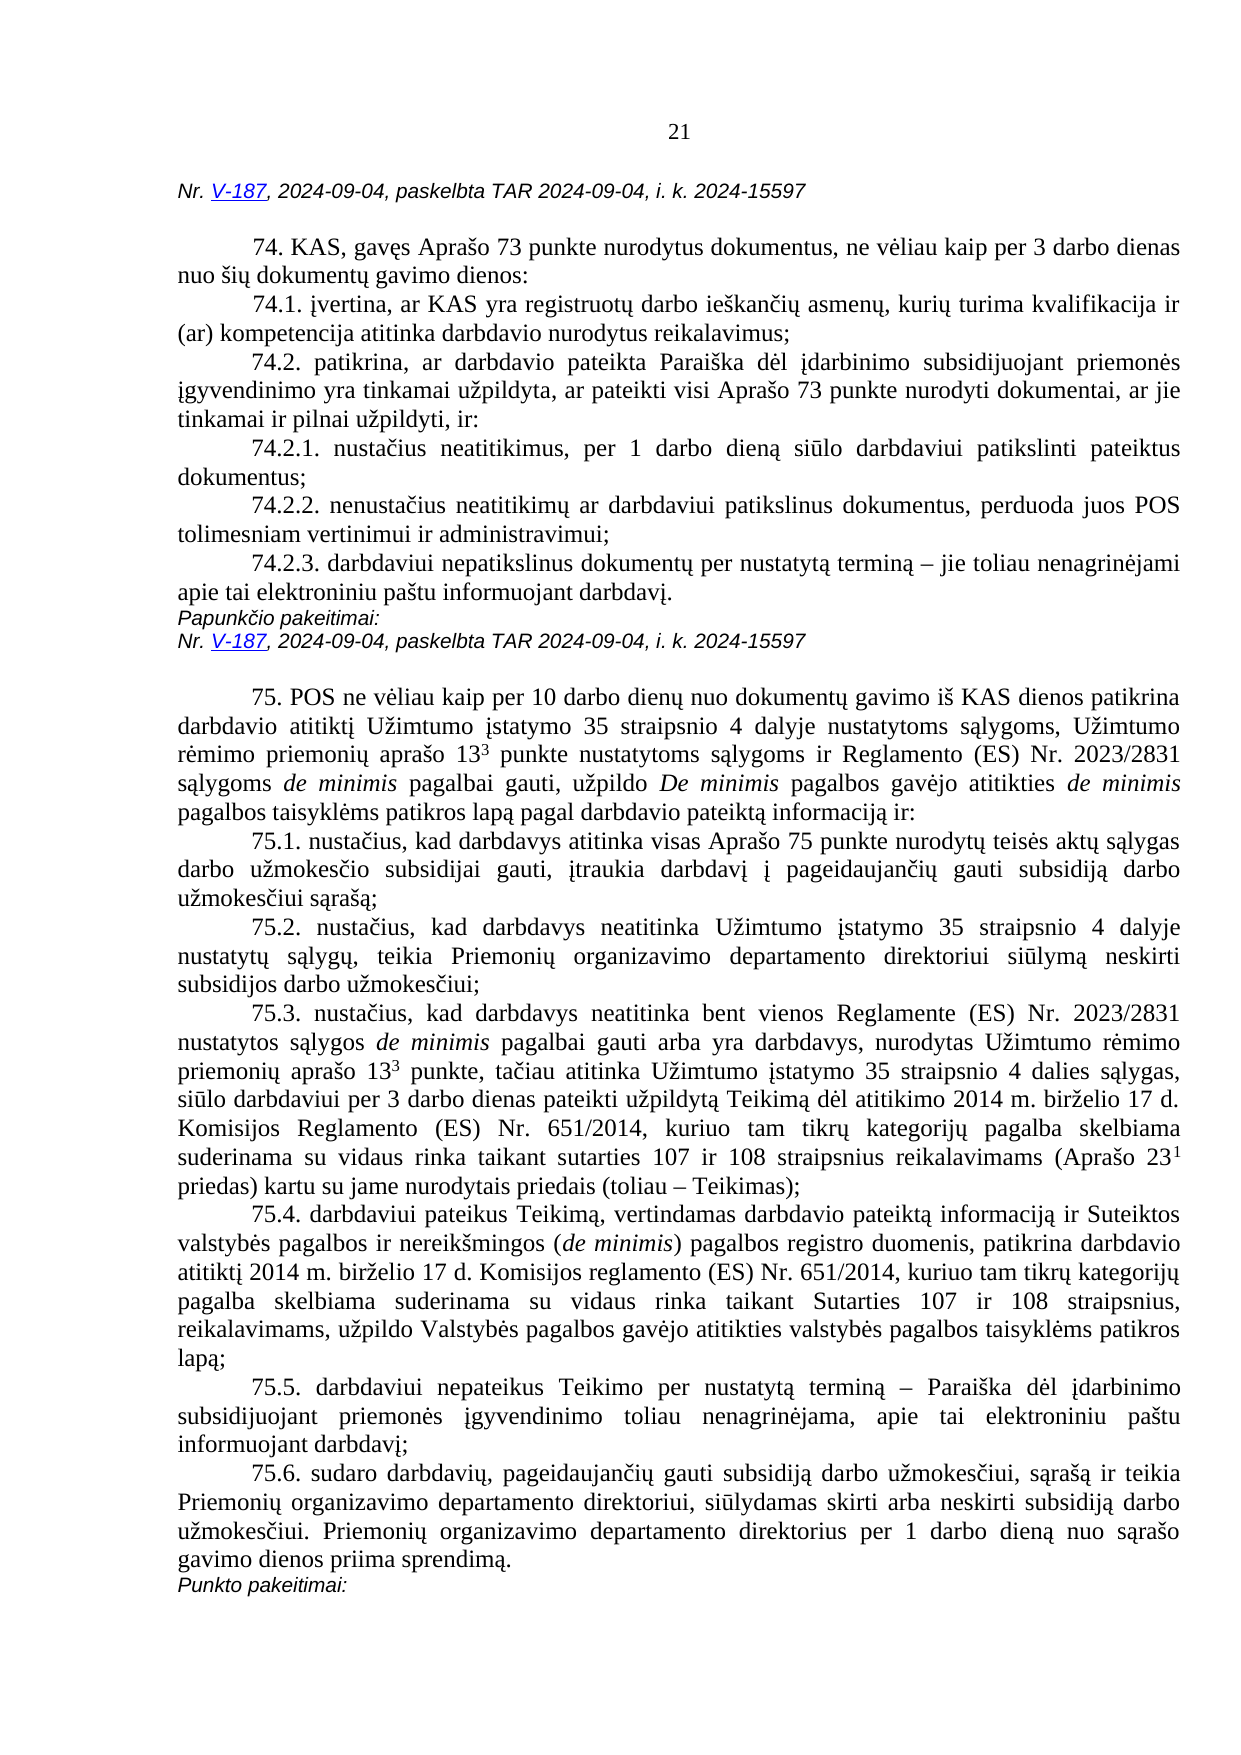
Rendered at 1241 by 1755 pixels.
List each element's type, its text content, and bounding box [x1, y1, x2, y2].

text 74.2.1. nustačius neatitikimus, per 1 darbo dieną siūlo darbdaviui patikslinti pateiktus dokumentus; [177, 433, 1181, 490]
text 75.4. darbdaviui pateikus Teikimą, vertindamas darbdavio pateiktą informaciją ir Suteiktos valstybės pagalbos ir nereikšmingos (de minimis) pagalbos registro duomenis, patikrina darbdavio atitiktį 2014 m. birželio 17 d. Komisijos reglamento (ES) Nr. 651/2014, kuriuo tam tikrų kategorijų pagalba skelbiama suderinama su vidaus rinka taikant Sutarties 107 ir 108 straipsnius, reikalavimams, užpildo Valstybės pagalbos gavėjo atitikties valstybės pagalbos taisyklėms patikros lapą; [177, 1199, 1181, 1372]
text 75.5. darbdaviui nepateikus Teikimo per nustatytą terminą – Paraiška dėl įdarbinimo subsidijuojant priemonės įgyvendinimo toliau nenagrinėjama, apie tai elektroniniu paštu informuojant darbdavį; [177, 1372, 1181, 1458]
text 74.2.3. darbdaviui nepatikslinus dokumentų per nustatytą terminą – jie toliau nenagrinėjami apie tai elektroniniu paštu informuojant darbdavį. [177, 548, 1181, 605]
text 75. POS ne vėliau kaip per 10 darbo dienų nuo dokumentų gavimo iš KAS dienos patikrina darbdavio atitiktį Užimtumo įstatymo 35 straipsnio 4 dalyje nustatytoms sąlygoms, Užimtumo rėmimo priemonių aprašo 133 punkte nustatytoms sąlygoms ir Reglamento (ES) Nr. 2023/2831 sąlygoms de minimis pagalbai gauti, užpildo De minimis pagalbos gavėjo atitikties de minimis pagalbos taisyklėms patikros lapą pagal darbdavio pateiktą informaciją ir: [177, 682, 1181, 826]
text Punkto pakeitimai: [177, 1573, 1181, 1597]
text 74. KAS, gavęs Aprašo 73 punkte nurodytus dokumentus, ne vėliau kaip per 3 darbo dienas nuo šių dokumentų gavimo dienos: [177, 232, 1181, 289]
text Papunkčio pakeitimai: [177, 605, 1181, 629]
text Nr. V-187, 2024-09-04, paskelbta TAR 2024-09-04, i. k. 2024-15597 [177, 179, 1181, 203]
text 74.2.2. nenustačius neatitikimų ar darbdaviui patikslinus dokumentus, perduoda juos POS tolimesniam vertinimui ir administravimui; [177, 490, 1181, 548]
text 75.1. nustačius, kad darbdavys atitinka visas Aprašo 75 punkte nurodytų teisės aktų sąlygas darbo užmokesčio subsidijai gauti, įtraukia darbdavį į pageidaujančių gauti subsidiją darbo užmokesčiui sąrašą; [177, 826, 1181, 912]
text 75.3. nustačius, kad darbdavys neatitinka bent vienos Reglamente (ES) Nr. 2023/2831 nustatytos sąlygos de minimis pagalbai gauti arba yra darbdavys, nurodytas Užimtumo rėmimo priemonių aprašo 133 punkte, tačiau atitinka Užimtumo įstatymo 35 straipsnio 4 dalies sąlygas, siūlo darbdaviui per 3 darbo dienas pateikti užpildytą Teikimą dėl atitikimo 2014 m. birželio 17 d. Komisijos Reglamento (ES) Nr. 651/2014, kuriuo tam tikrų kategorijų pagalba skelbiama suderinama su vidaus rinka taikant sutarties 107 ir 108 straipsnius reikalavimams (Aprašo 231 priedas) kartu su jame nurodytais priedais (toliau – Teikimas); [177, 998, 1181, 1199]
text 74.2. patikrina, ar darbdavio pateikta Paraiška dėl įdarbinimo subsidijuojant priemonės įgyvendinimo yra tinkamai užpildyta, ar pateikti visi Aprašo 73 punkte nurodyti dokumentai, ar jie tinkamai ir pilnai užpildyti, ir: [177, 347, 1181, 433]
text 75.6. sudaro darbdavių, pageidaujančių gauti subsidiją darbo užmokesčiui, sąrašą ir teikia Priemonių organizavimo departamento direktoriui, siūlydamas skirti arba neskirti subsidiją darbo užmokesčiui. Priemonių organizavimo departamento direktorius per 1 darbo dieną nuo sąrašo gavimo dienos priima sprendimą. [177, 1458, 1181, 1573]
text 75.2. nustačius, kad darbdavys neatitinka Užimtumo įstatymo 35 straipsnio 4 dalyje nustatytų sąlygų, teikia Priemonių organizavimo departamento direktoriui siūlymą neskirti subsidijos darbo užmokesčiui; [177, 912, 1181, 998]
text Nr. V-187, 2024-09-04, paskelbta TAR 2024-09-04, i. k. 2024-15597 [177, 629, 1181, 653]
text 74.1. įvertina, ar KAS yra registruotų darbo ieškančių asmenų, kurių turima kvalifikacija ir (ar) kompetencija atitinka darbdavio nurodytus reikalavimus; [177, 289, 1181, 347]
